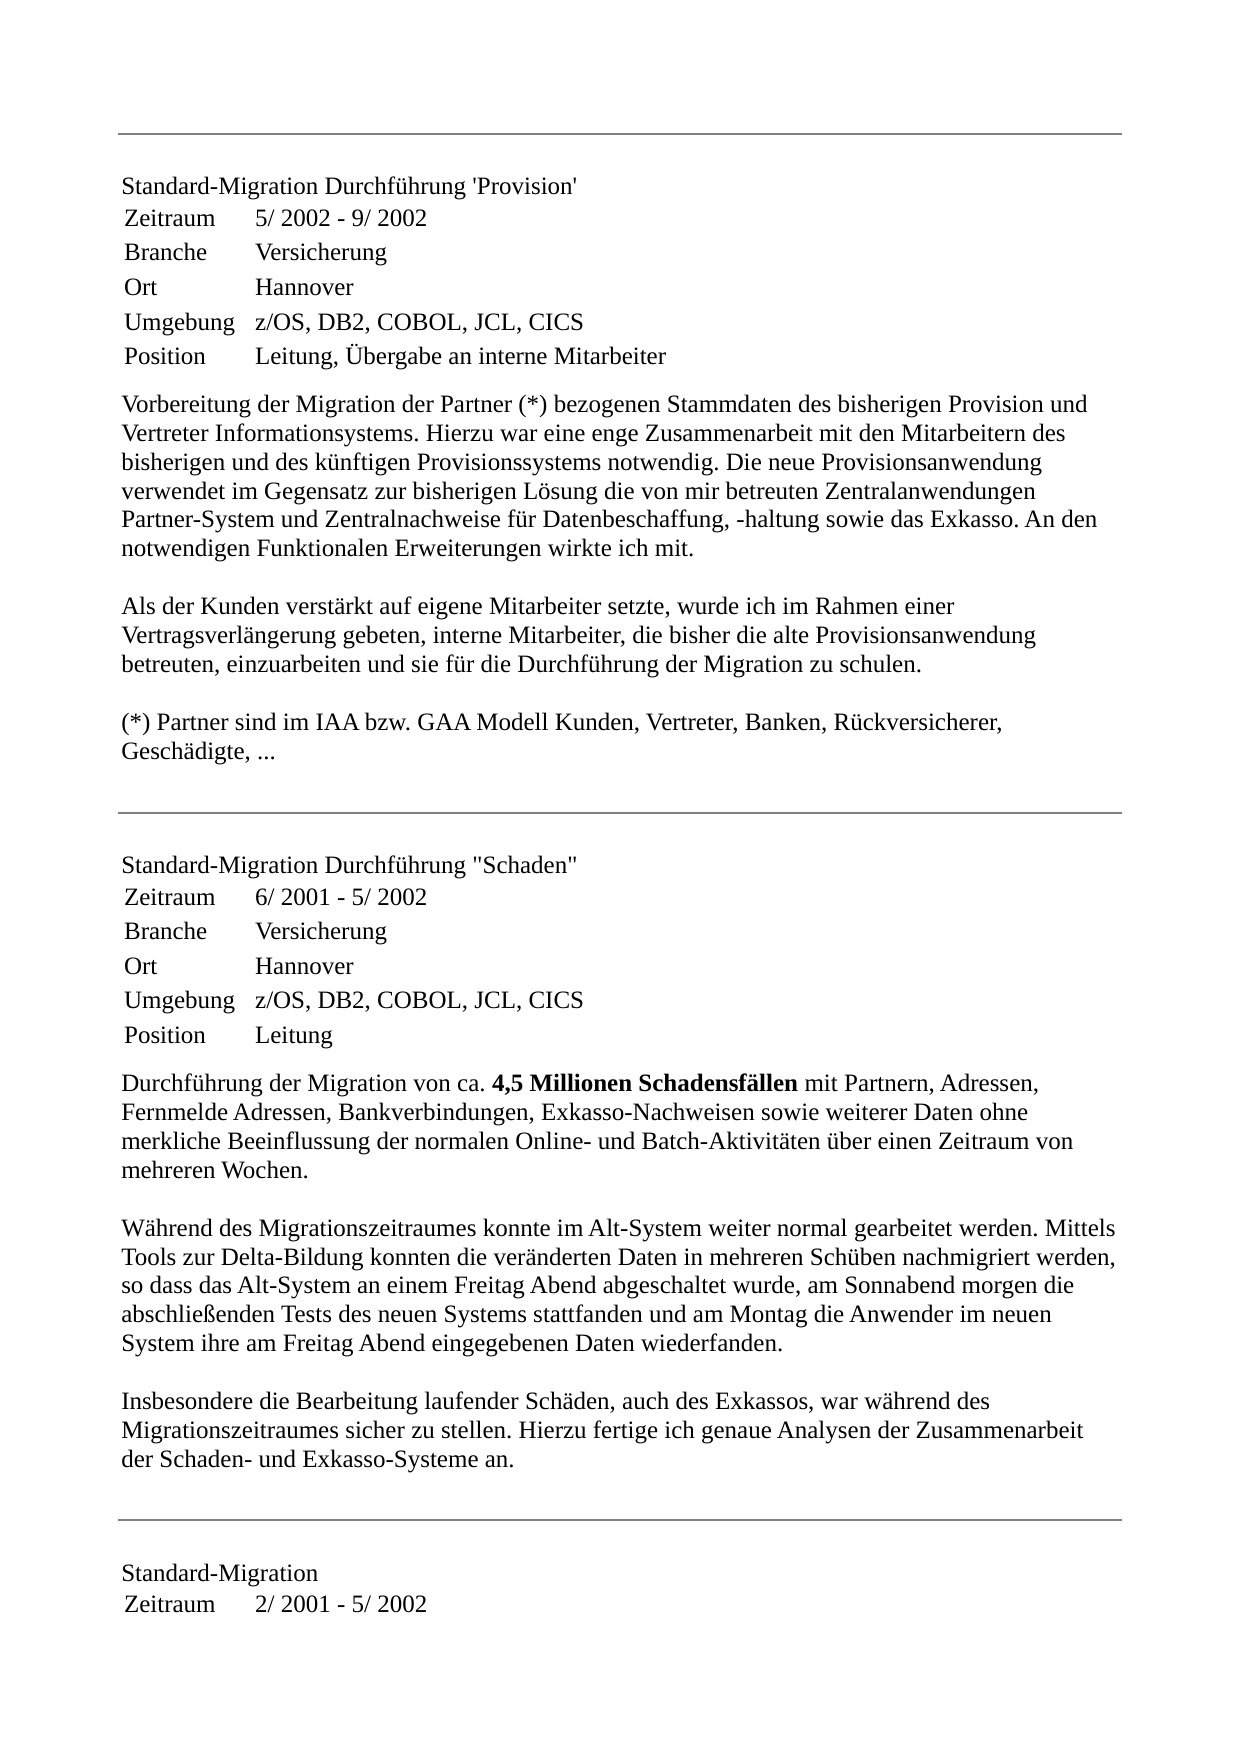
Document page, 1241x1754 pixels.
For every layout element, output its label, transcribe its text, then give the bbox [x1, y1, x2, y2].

table_cell Position [121, 338, 252, 373]
table_header Standard-Migration [118, 1555, 1122, 1624]
table_cell [118, 376, 1122, 387]
table_cell Ort [121, 948, 252, 983]
table_header 5/ 2002 - 9/ 2002 [252, 200, 682, 234]
table_header Standard-Migration Durchführung "Schaden" [118, 847, 1122, 1055]
table_cell Position [121, 1017, 252, 1052]
table_cell Hannover [252, 269, 682, 304]
table_header 2/ 2001 - 5/ 2002 [252, 1587, 597, 1621]
table_cell Branche [121, 914, 252, 948]
table_cell Versicherung [252, 235, 682, 269]
table_cell Versicherung [252, 914, 597, 948]
table_header 6/ 2001 - 5/ 2002 [252, 879, 597, 913]
table_cell Leitung, Übergabe an interne Mitarbeiter [252, 338, 682, 373]
table_cell z/OS, DB2, COBOL, JCL, CICS [252, 983, 597, 1017]
table_cell [118, 1055, 1122, 1066]
table_cell Vorbereitung der Migration der Partner (*) bezogenen Stammdaten des bisherigen Provision und Vertreter Informationsystems. Hierzu war eine enge Zusammenarbeit mit den Mitarbeitern des bisherigen und des künftigen Provisionssystems notwendig. Die neue Provisionsanwendung verwendet im Gegensatz zur bisherigen Lösung die von mir betreuten Zentralanwendungen Partner-System und Zentralnachweise für Datenbeschaffung, -haltung sowie das Exkasso. An den notwendigen Funktionalen Erweiterungen wirkte ich mit. Als der Kunden verstärkt auf eigene Mitarbeiter setzte, wurde ich im Rahmen einer Vertragsverlängerung gebeten, interne Mitarbeiter, die bisher die alte Provisionsanwendung betreuten, einzuarbeiten und sie für die Durchführung der Migration zu schulen. (*) Partner sind im IAA bzw. GAA Modell Kunden, Vertreter, Banken, Rückversicherer, Geschädigte, ... [118, 387, 1122, 797]
table_header Zeitraum [121, 1587, 252, 1621]
table_header Standard-Migration Durchführung 'Provision' [118, 168, 1122, 376]
table_header Zeitraum [121, 879, 252, 913]
table_header Zeitraum [121, 200, 252, 234]
table_cell Durchführung der Migration von ca. 4,5 Millionen Schadensfällen mit Partnern, Adressen, Fernmelde Adressen, Bankverbindungen, Exkasso-Nachweisen sowie weiterer Daten ohne merkliche Beeinflussung der normalen Online- und Batch-Aktivitäten über einen Zeitraum von mehreren Wochen. Während des Migrationszeitraumes konnte im Alt-System weiter normal gearbeitet werden. Mittels Tools zur Delta-Bildung konnten die veränderten Daten in mehreren Schüben nachmigriert werden, so dass das Alt-System an einem Freitag Abend abgeschaltet wurde, am Sonnabend morgen die abschließenden Tests des neuen Systems stattfanden und am Montag die Anwender im neuen System ihre am Freitag Abend eingegebenen Daten wiederfanden. Insbesondere die Bearbeitung laufender Schäden, auch des Exkassos, war während des Migrationszeitraumes sicher zu stellen. Hierzu fertige ich genaue Analysen der Zusammenarbeit der Schaden- und Exkasso-Systeme an. [118, 1066, 1122, 1505]
table_cell Leitung [252, 1017, 597, 1052]
table_cell Umgebung [121, 304, 252, 338]
table_cell Umgebung [121, 983, 252, 1017]
table_cell Hannover [252, 948, 597, 983]
table_cell Ort [121, 269, 252, 304]
table_cell z/OS, DB2, COBOL, JCL, CICS [252, 304, 682, 338]
table_cell Branche [121, 235, 252, 269]
